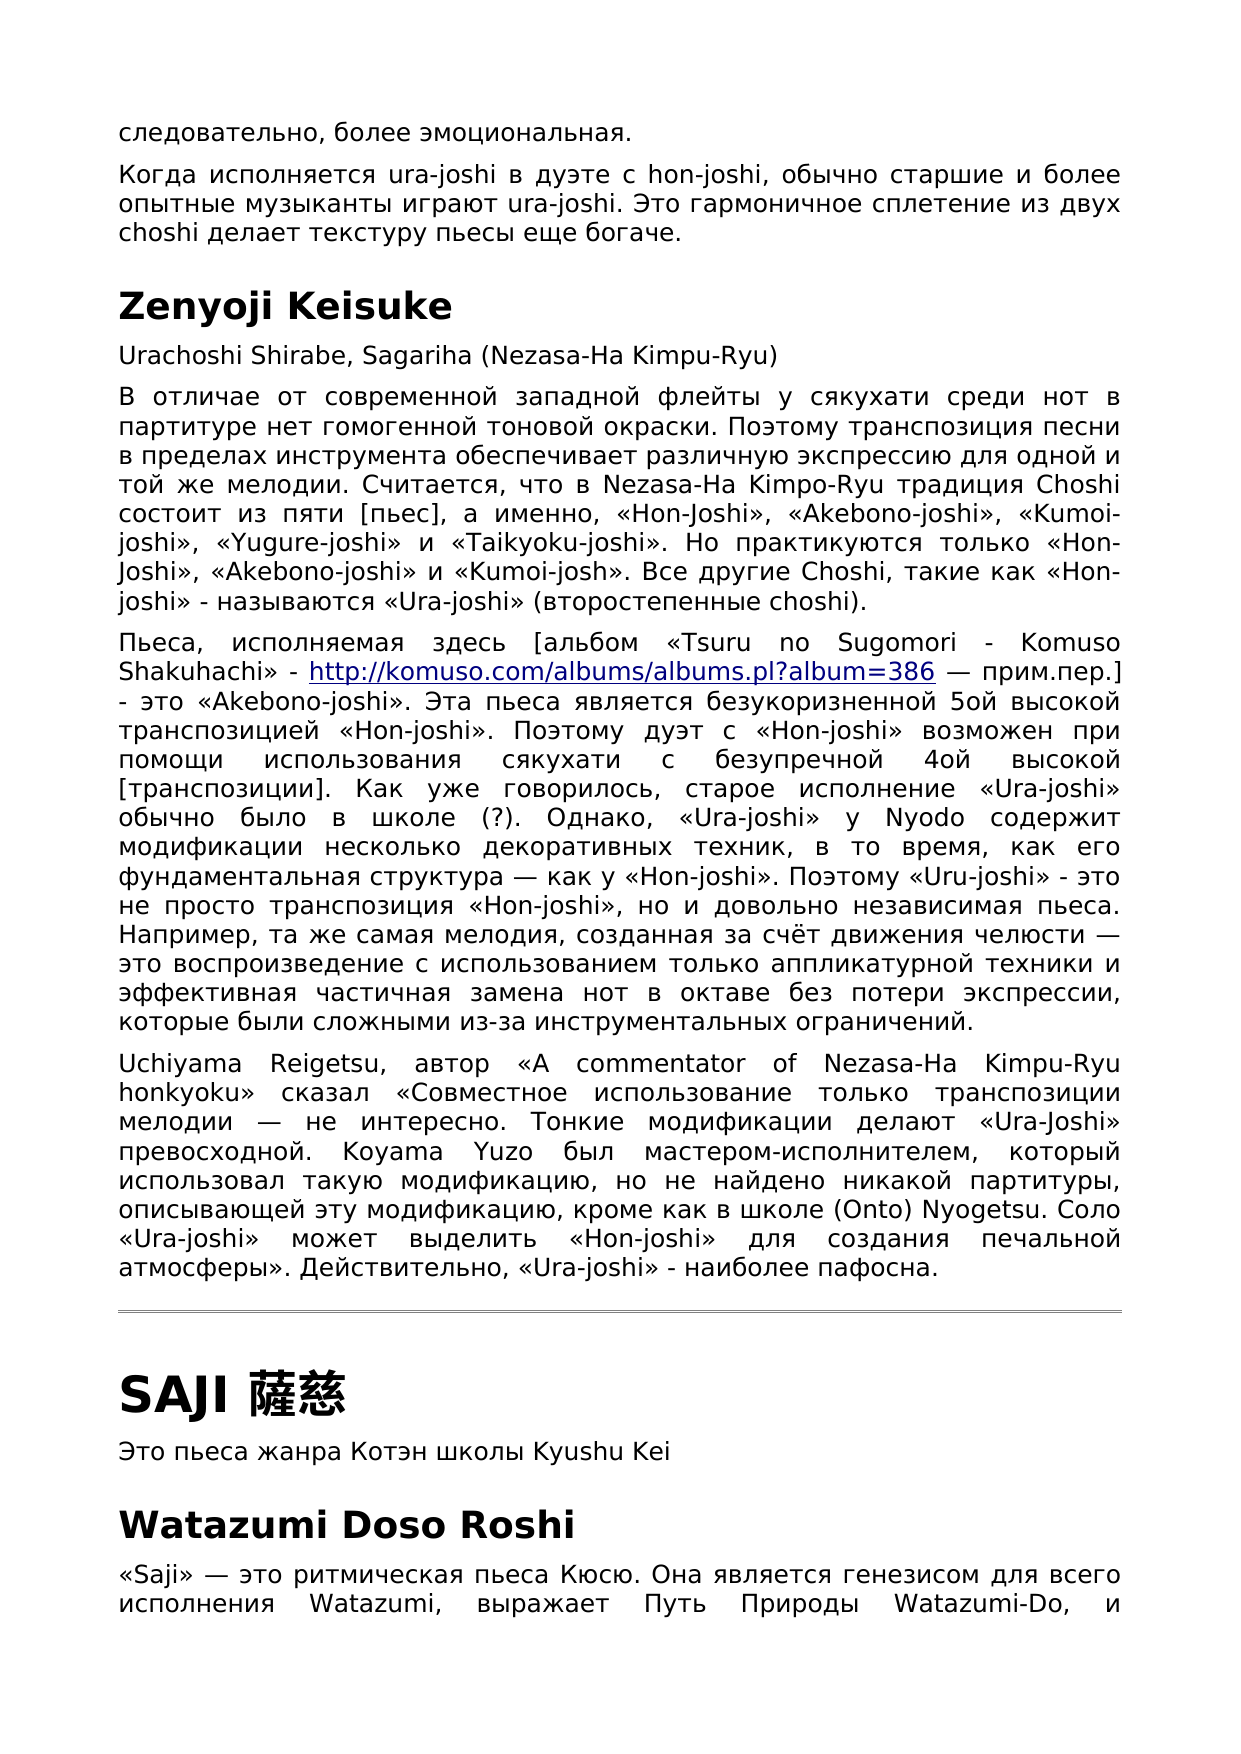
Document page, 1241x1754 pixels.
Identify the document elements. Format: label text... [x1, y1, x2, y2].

text Пьеса, исполняемая здесь [альбом «Tsuru no Sugomori - Komuso Shakuhachi» - http://komuso.com/albums/albums.pl?album=386 — прим.пер.] - это «Akebono-joshi». Эта пьеса является безукоризненной 5ой высокой транспозицией «Hon-joshi». Поэтому дуэт с «Hon-joshi» возможен при помощи использования сякухати с безупречной 4ой высокой [транспозиции]. Как уже говорилось, старое исполнение «Ura-joshi» обычно было в школе (?). Однако, «Ura-joshi» у Nyodo содержит модификации несколько декоративных техник, в то время, как его фундаментальная структура — как у «Hon-joshi». Поэтому «Uru-joshi» - это не просто транспозиция «Hon-joshi», но и довольно независимая пьеса. Например, та же самая мелодия, созданная за счёт движения челюсти — это воспроизведение с использованием только аппликатурной техники и эффективная частичная замена нот в октаве без потери экспрессии, которые были сложными из-за инструментальных ограничений. [118, 628, 1122, 1037]
text следовательно, более эмоциональная. [118, 118, 1122, 147]
text Когда исполняется ura-joshi в дуэте с hon-joshi, обычно старшие и более опытные музыканты играют ura-joshi. Это гармоничное сплетение из двух choshi делает текстуру пьесы еще богаче. [118, 160, 1122, 247]
text Urachoshi Shirabe, Sagariha (Nezasa-Ha Kimpu-Ryu) [118, 341, 1122, 370]
subtitle Watazumi Doso Roshi [118, 1504, 1122, 1547]
text Это пьеса жанра Котэн школы Kyushu Kei [118, 1437, 1122, 1466]
text В отличае от современной западной флейты у сякухати среди нот в партитуре нет гомогенной тоновой окраски. Поэтому транспозиция песни в пределах инструмента обеспечивает различную экспрессию для одной и той же мелодии. Считается, что в Nezasa-Ha Kimpo-Ryu традиция Choshi состоит из пяти [пьес], а именно, «Hon-Joshi», «Akebono-joshi», «Kumoi-joshi», «Yugure-joshi» и «Taikyoku-joshi». Но практикуются только «Hon-Joshi», «Akebono-joshi» и «Kumoi-josh». Все другие Choshi, такие как «Hon-joshi» - называются «Ura-joshi» (второстепенные choshi). [118, 383, 1122, 616]
subtitle Zenyoji Keisuke [118, 285, 1122, 328]
text «Saji» — это ритмическая пьеса Кюсю. Она является генезисом для всего исполнения Watazumi, выражает Путь Природы Watazumi-Do, и [118, 1560, 1122, 1618]
text Uchiyama Reigetsu, автор «A commentator of Nezasa-Ha Kimpu-Ryu honkyoku» сказал «Совместное использование только транспозиции мелодии — не интересно. Тонкие модификации делают «Ura-Joshi» превосходной. Koyama Yuzo был мастером-исполнителем, который использовал такую модификацию, но не найдено никакой партитуры, описывающей эту модификацию, кроме как в школе (Onto) Nyogetsu. Соло «Ura-joshi» может выделить «Hon-joshi» для создания печальной атмосферы». Действительно, «Ura-joshi» - наиболее пафосна. [118, 1049, 1122, 1283]
subtitle SAJI 薩慈 [118, 1366, 1122, 1425]
